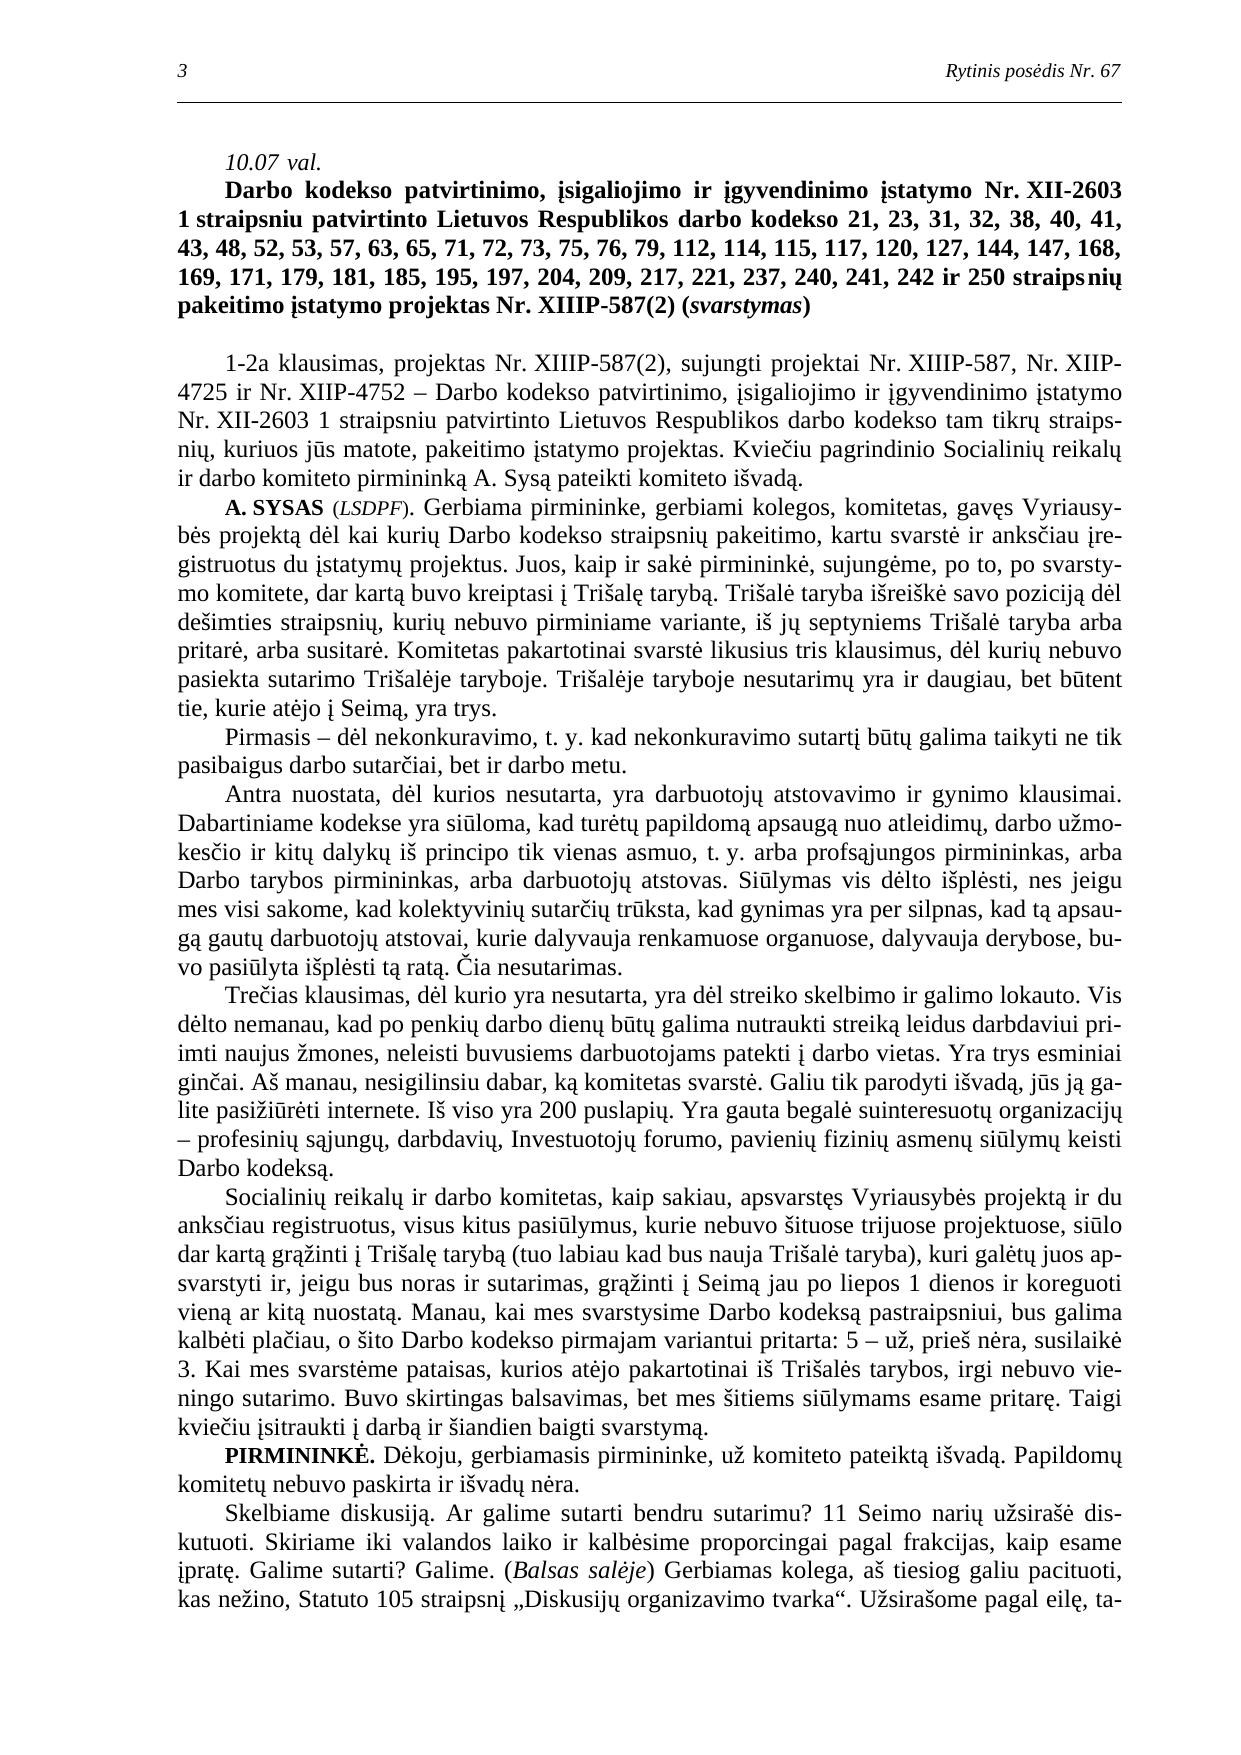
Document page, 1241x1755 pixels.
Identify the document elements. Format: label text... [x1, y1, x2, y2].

text Tre­čias klau­si­mas, dėl ku­rio yra ne­su­tar­ta, yra dėl strei­ko skel­bi­mo ir ga­li­mo lo­kau­to. Vis dėl­to ne­ma­nau, kad po pen­kių dar­bo die­nų bū­tų ga­li­ma nu­trauk­ti strei­ką lei­dus darb­da­viui pri­im­ti nau­jus žmo­nes, ne­leis­ti bu­vu­siems dar­buo­to­jams pa­tek­ti į dar­bo vie­tas. Yra trys es­mi­niai gin­čai. Aš ma­nau, ne­si­gi­lin­siu da­bar, ką ko­mi­te­tas svars­tė. Ga­liu tik pa­ro­dy­ti iš­va­dą, jūs ją ga­li­te pa­si­žiū­rė­ti in­ter­ne­te. Iš vi­so yra 200 pus­la­pių. Yra gau­ta be­ga­lė su­in­te­re­suo­tų or­ga­ni­za­ci­jų – pro­fe­si­nių są­jun­gų, darb­da­vių, In­ves­tuotojų fo­ru­mo, pa­vie­nių fi­zi­nių as­me­nų siū­ly­mų keis­ti Dar­bo ko­dek­są. [177, 980, 1122, 1182]
text A. SYSAS (LSDPF). Ger­bia­ma pir­mi­nin­ke, ger­bia­mi ko­le­gos, ko­mi­te­tas, ga­vęs Vy­riau­sy­bės pro­jek­tą dėl kai ku­rių Dar­bo ko­dek­so straips­nių pa­kei­ti­mo, kar­tu svars­tė ir anks­čiau įre­gist­ruo­tus du įsta­ty­mų pro­jek­tus. Juos, kaip ir sa­kė pir­mi­nin­kė, su­jun­gė­me, po to, po svars­ty­mo ko­mi­te­te, dar kar­tą bu­vo kreip­ta­si į Tri­ša­lę ta­ry­bą. Tri­ša­lė ta­ry­ba iš­reiš­kė sa­vo po­zi­ci­ją dėl de­šim­ties straips­nių, ku­rių ne­bu­vo pir­mi­nia­me va­rian­te, iš jų sep­ty­niems Tri­ša­lė ta­ry­ba ar­ba pri­ta­rė, ar­ba su­si­ta­rė. Ko­mi­te­tas pa­kar­to­ti­nai svars­tė li­ku­sius tris klau­si­mus, dėl ku­rių ne­bu­vo pa­siek­ta su­ta­ri­mo Tri­ša­lė­je ta­ry­bo­je. Tri­ša­lė­je ta­ry­bo­je ne­su­ta­ri­mų yra ir dau­giau, bet bū­tent tie, ku­rie at­ėjo į Sei­mą, yra trys. [177, 492, 1122, 722]
text 10.07 val. [224, 148, 1122, 175]
text Pir­ma­sis – dėl ne­kon­ku­ra­vi­mo, t. y. kad ne­kon­ku­ra­vi­mo su­tar­tį bū­tų ga­li­ma tai­ky­ti ne tik pa­si­bai­gus dar­bo su­tar­čiai, bet ir dar­bo me­tu. [177, 722, 1122, 779]
text Skel­bia­me dis­ku­si­ją. Ar ga­li­me su­tar­ti ben­dru su­ta­ri­mu? 11 Sei­mo na­rių už­si­ra­šė dis­kutuoti. Ski­ria­me iki va­lan­dos lai­ko ir kal­bė­si­me pro­por­cin­gai pa­gal frak­ci­jas, kaip esa­me įpra­tę. Ga­li­me su­tar­ti? Ga­li­me. (Bal­sas sa­lė­je) Ger­bia­mas ko­le­ga, aš tie­siog ga­liu pa­ci­tuo­ti, kas ne­ži­no, Sta­tu­to 105 straips­nį „Dis­ku­si­jų or­ga­ni­za­vi­mo tvar­ka“. Už­si­ra­šo­me pa­gal ei­lę, ta­ [177, 1498, 1122, 1613]
text Dar­bo ko­dek­so pa­tvir­ti­ni­mo, įsi­ga­lio­ji­mo ir įgy­ven­di­ni­mo įsta­ty­mo Nr. XII-2603 1 straips­niu pa­tvir­tin­to Lie­tu­vos Res­pub­li­kos dar­bo ko­dek­so 21, 23, 31, 32, 38, 40, 41, 43, 48, 52, 53, 57, 63, 65, 71, 72, 73, 75, 76, 79, 112, 114, 115, 117, 120, 127, 144, 147, 168, 169, 171, 179, 181, 185, 195, 197, 204, 209, 217, 221, 237, 240, 241, 242 ir 250 straips­nių pa­kei­ti­mo įsta­ty­mo pro­jek­tas Nr. XIIIP-587(2) (svars­ty­mas) [177, 175, 1122, 319]
text 1-2a klau­si­mas, pro­jek­tas Nr. XIIIP-587(2), su­jung­ti pro­jek­tai Nr. XIIIP-587, Nr. XIIP-4725 ir Nr. XIIP-4752 – Dar­bo ko­dek­so pa­tvir­ti­ni­mo, įsi­ga­lio­ji­mo ir įgy­ven­di­ni­mo įsta­ty­mo Nr. XII-2603 1 straips­niu pa­tvir­tin­to Lie­tu­vos Res­pub­li­kos dar­bo ko­dek­so tam tik­rų straips­nių, ku­riuos jūs ma­to­te, pa­kei­ti­mo įsta­ty­mo pro­jek­tas. Kvie­čiu pa­grin­di­nio So­cia­li­nių rei­ka­lų ir dar­bo ko­mi­te­to pir­mi­nin­ką A. Sy­są pa­teik­ti ko­mi­te­to iš­va­dą. [177, 348, 1122, 492]
text So­cia­li­nių rei­ka­lų ir dar­bo ko­mi­te­tas, kaip sa­kiau, ap­svars­tęs Vy­riau­sy­bės pro­jek­tą ir du anks­čiau re­gist­ruo­tus, vi­sus ki­tus pa­siū­ly­mus, ku­rie ne­bu­vo ši­tuo­se tri­juo­se pro­jek­tuo­se, siū­lo dar kar­tą grą­žin­ti į Tri­ša­lę ta­ry­bą (tuo la­biau kad bus nau­ja Tri­ša­lė ta­ry­ba), ku­ri ga­lė­tų juos ap­svars­ty­ti ir, jei­gu bus no­ras ir su­ta­ri­mas, grą­žin­ti į Sei­mą jau po lie­pos 1 die­nos ir ko­re­guo­ti vie­ną ar ki­tą nuo­sta­tą. Ma­nau, kai mes svars­ty­si­me Dar­bo ko­dek­są pa­straips­niui, bus ga­li­ma kal­bė­ti pla­čiau, o ši­to Dar­bo ko­dek­so pir­ma­jam va­rian­tui pri­tar­ta: 5 – už, prieš nė­ra, su­si­lai­kė 3. Kai mes svars­tė­me pa­tai­sas, ku­rios at­ėjo pa­ka­rto­ti­nai iš Tri­ša­lės ta­ry­bos, ir­gi ne­bu­vo vie­nin­go su­ta­ri­mo. Bu­vo skir­tin­gas bal­sa­vi­mas, bet mes ši­tiems siū­ly­mams esa­me pri­ta­rę. Tai­gi kvie­čiu įsi­trauk­ti į dar­bą ir šian­dien baig­ti svars­ty­mą. [177, 1182, 1122, 1440]
text An­tra nuo­sta­ta, dėl ku­rios ne­su­tar­ta, yra dar­buo­to­jų at­sto­va­vi­mo ir gy­ni­mo klau­si­mai. Da­bar­ti­nia­me ko­dek­se yra siū­lo­ma, kad tu­rė­tų pa­pil­do­mą ap­sau­gą nuo at­lei­di­mų, dar­bo už­mo­kes­čio ir ki­tų da­ly­kų iš prin­ci­po tik vie­nas as­muo, t. y. ar­ba prof­są­jun­gos pir­mi­nin­kas, ar­ba Dar­bo ta­ry­bos pir­mi­nin­kas, ar­ba dar­buo­to­jų at­sto­vas. Siū­ly­mas vis dėl­to iš­plės­ti, nes jei­gu mes vi­si sa­ko­me, kad ko­lek­ty­vi­nių su­tar­čių trūks­ta, kad gy­ni­mas yra per sil­pnas, kad tą ap­sau­gą gau­tų dar­buo­to­jų at­sto­vai, ku­rie da­ly­vau­ja ren­ka­muo­se or­ga­nuo­se, da­ly­vau­ja de­ry­bo­se, bu­vo pa­siū­ly­ta iš­plės­ti tą ra­tą. Čia ne­su­ta­ri­mas. [177, 779, 1122, 980]
text PIRMININKĖ. Dė­ko­ju, ger­bia­ma­sis pir­mi­nin­ke, už ko­mi­te­to pa­teik­tą iš­va­dą. Pa­pil­do­mų ko­mi­te­tų ne­bu­vo pa­skir­ta ir iš­va­dų nė­ra. [177, 1440, 1122, 1498]
